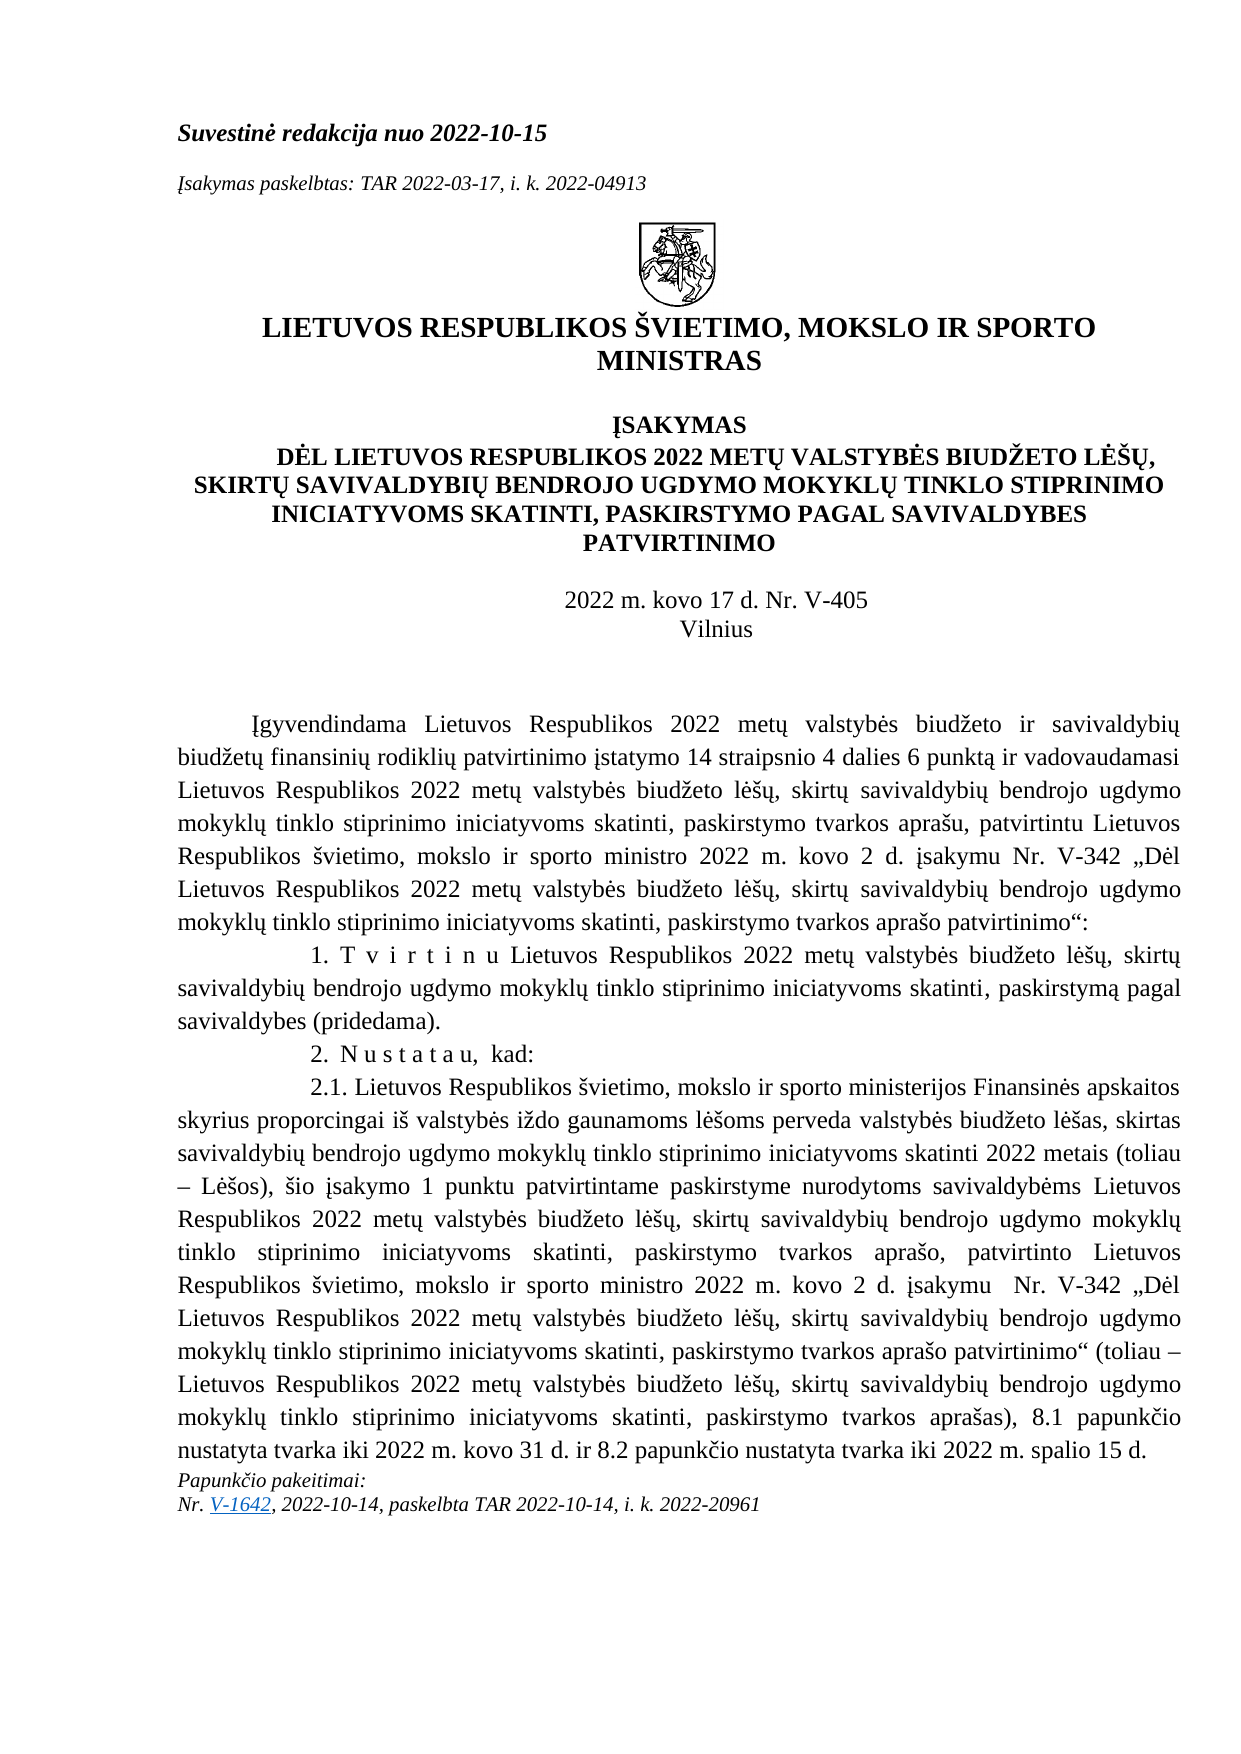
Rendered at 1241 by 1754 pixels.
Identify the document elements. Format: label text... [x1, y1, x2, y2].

text Nr. V-1642, 2022-10-14, paskelbta TAR 2022-10-14, i. k. 2022-20961 [177, 1492, 1181, 1516]
text Vilnius [177, 614, 1181, 643]
text Įgyvendindama Lietuvos Respublikos 2022 metų valstybės biudžeto ir savivaldybių biudžetų finansinių rodiklių patvirtinimo įstatymo 14 straipsnio 4 dalies 6 punktą ir vadovaudamasi Lietuvos Respublikos 2022 metų valstybės biudžeto lėšų, skirtų savivaldybių bendrojo ugdymo mokyklų tinklo stiprinimo iniciatyvoms skatinti, paskirstymo tvarkos aprašu, patvirtintu Lietuvos Respublikos švietimo, mokslo ir sporto ministro 2022 m. kovo 2 d. įsakymu Nr. V-342 „Dėl Lietuvos Respublikos 2022 metų valstybės biudžeto lėšų, skirtų savivaldybių bendrojo ugdymo mokyklų tinklo stiprinimo iniciatyvoms skatinti, paskirstymo tvarkos aprašo patvirtinimo“: [177, 709, 1181, 936]
text 2022 m. kovo 17 d. Nr. V-405 [177, 585, 1181, 614]
text Papunkčio pakeitimai: [177, 1468, 1181, 1492]
text LIETUVOS RESPUBLIKOS ŠVIETIMO, MOKSLO IR SPORTO MINISTRAS [177, 310, 1181, 377]
text DĖL Lietuvos Respublikos 2022 METŲ valstybės biudžeto lėšų, skirtų SAVIVALDYBIŲ BENDROJO UGDYMO MOKYKLŲ TINKLO STIPRINIMO INICIATYVOMS SKATINTI, paskirstymo PAGAL SAVIVALDYBES PATVIRTINIMO [177, 442, 1181, 557]
text 2.1. Lietuvos Respublikos švietimo, mokslo ir sporto ministerijos Finansinės apskaitos skyrius proporcingai iš valstybės iždo gaunamoms lėšoms perveda valstybės biudžeto lėšas, skirtas savivaldybių bendrojo ugdymo mokyklų tinklo stiprinimo iniciatyvoms skatinti 2022 metais (toliau – Lėšos), šio įsakymo 1 punktu patvirtintame paskirstyme nurodytoms savivaldybėms Lietuvos Respublikos 2022 metų valstybės biudžeto lėšų, skirtų savivaldybių bendrojo ugdymo mokyklų tinklo stiprinimo iniciatyvoms skatinti, paskirstymo tvarkos aprašo, patvirtinto Lietuvos Respublikos švietimo, mokslo ir sporto ministro 2022 m. kovo 2 d. įsakymu Nr. V-342 „Dėl Lietuvos Respublikos 2022 metų valstybės biudžeto lėšų, skirtų savivaldybių bendrojo ugdymo mokyklų tinklo stiprinimo iniciatyvoms skatinti, paskirstymo tvarkos aprašo patvirtinimo“ (toliau – Lietuvos Respublikos 2022 metų valstybės biudžeto lėšų, skirtų savivaldybių bendrojo ugdymo mokyklų tinklo stiprinimo iniciatyvoms skatinti, paskirstymo tvarkos aprašas), 8.1 papunkčio nustatyta tvarka iki 2022 m. kovo 31 d. ir 8.2 papunkčio nustatyta tvarka iki 2022 m. spalio 15 d. [177, 1072, 1181, 1464]
text 1. T v i r t i n u Lietuvos Respublikos 2022 metų valstybės biudžeto lėšų, skirtų savivaldybių bendrojo ugdymo mokyklų tinklo stiprinimo iniciatyvoms skatinti, paskirstymą pagal savivaldybes (pridedama). [177, 940, 1181, 1035]
text ĮSAKYMAS [177, 410, 1181, 439]
text 2. N u s t a t a u, kad: [177, 1039, 1181, 1068]
text Suvestinė redakcija nuo 2022-10-15 [177, 118, 1181, 147]
text Įsakymas paskelbtas: TAR 2022-03-17, i. k. 2022-04913 [177, 171, 1181, 195]
